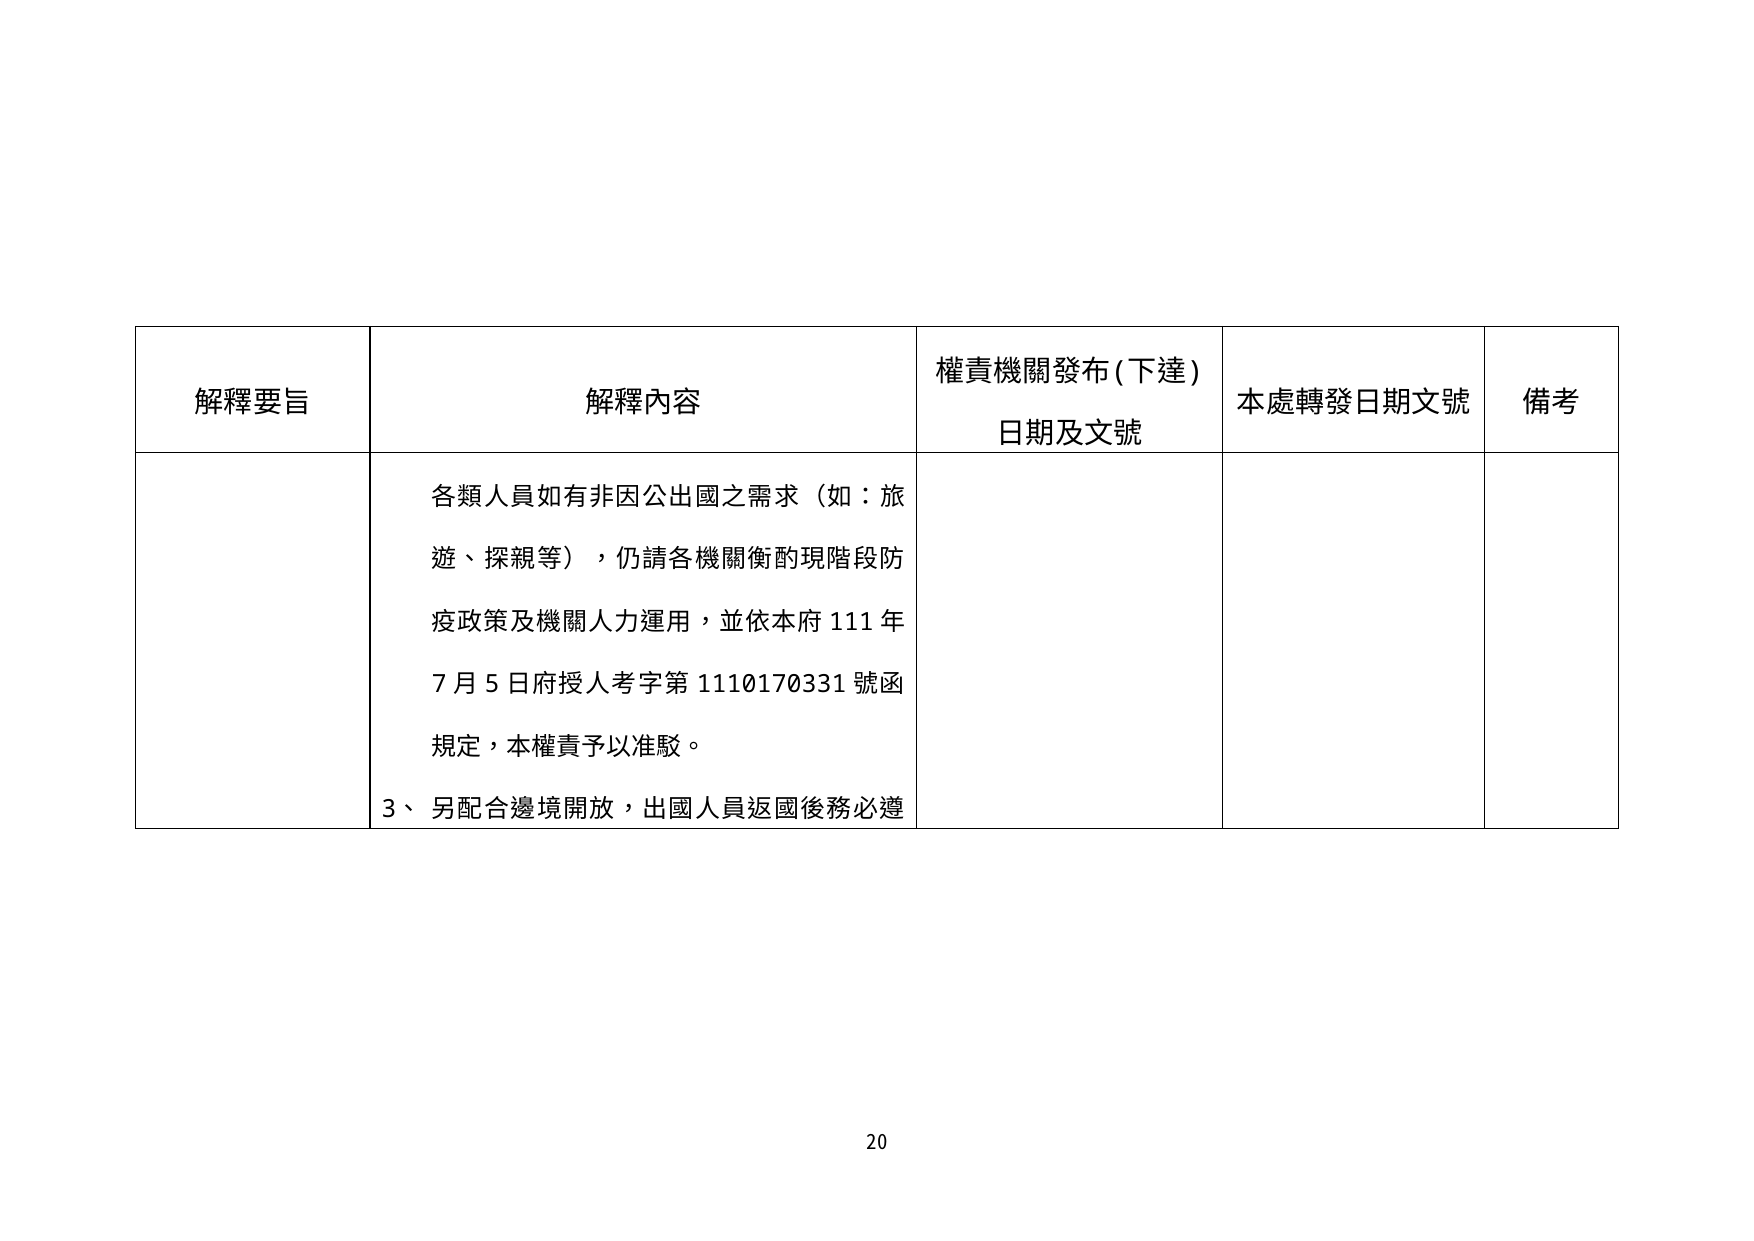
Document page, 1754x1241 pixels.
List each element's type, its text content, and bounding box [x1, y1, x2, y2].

table_cell [917, 453, 1222, 828]
table_cell [1223, 453, 1484, 828]
table_cell [136, 453, 369, 828]
table_header 備考 [1485, 327, 1618, 452]
table_cell [1485, 453, 1618, 828]
table_header 解釋要旨 [136, 327, 369, 452]
table_header 解釋內容 [371, 327, 916, 452]
table_cell 各類人員如有非因公出國之需求（如：旅遊、探親等），仍請各機關衡酌現階段防疫政策及機關人力運用，並依本府111年7月5日府授人考字第1110170331號函規定，本權責予以准駁。 另配合邊境開放，出國人員返國後務必遵 [371, 453, 916, 828]
table_header 本處轉發日期文號 [1223, 327, 1484, 452]
table_header 權責機關發布(下達) 日期及文號 [917, 327, 1222, 452]
